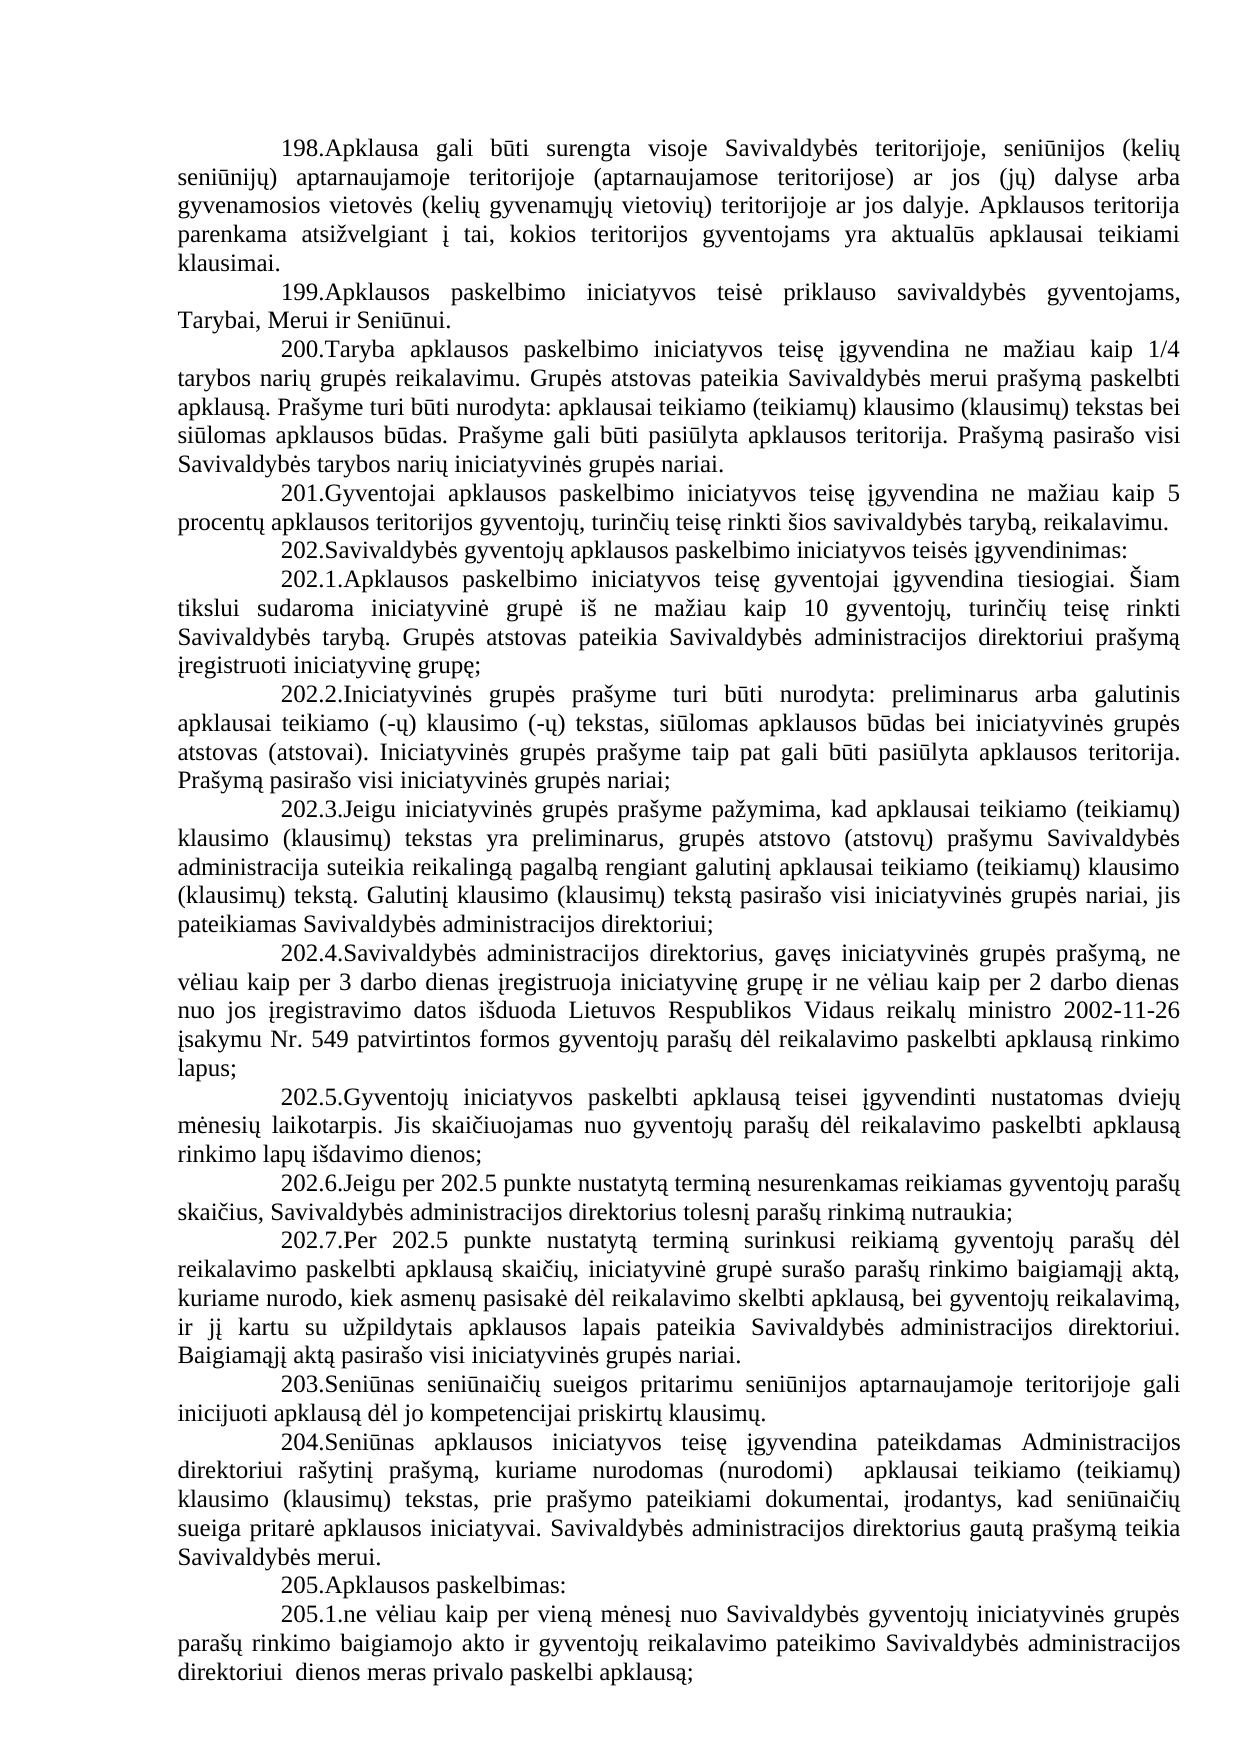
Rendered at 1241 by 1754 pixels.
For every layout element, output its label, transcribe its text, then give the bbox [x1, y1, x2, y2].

text 201.Gyventojai apklausos paskelbimo iniciatyvos teisę įgyvendina ne mažiau kaip 5 procentų apklausos teritorijos gyventojų, turinčių teisę rinkti šios savivaldybės tarybą, reikalavimu. [177, 478, 1181, 535]
text 202.2.Iniciatyvinės grupės prašyme turi būti nurodyta: preliminarus arba galutinis apklausai teikiamo (-ų) klausimo (-ų) tekstas, siūlomas apklausos būdas bei iniciatyvinės grupės atstovas (atstovai). Iniciatyvinės grupės prašyme taip pat gali būti pasiūlyta apklausos teritorija. Prašymą pasirašo visi iniciatyvinės grupės nariai; [177, 679, 1181, 794]
text 199.Apklausos paskelbimo iniciatyvos teisė priklauso savivaldybės gyventojams, Tarybai, Merui ir Seniūnui. [177, 277, 1181, 334]
text 205.1.ne vėliau kaip per vieną mėnesį nuo Savivaldybės gyventojų iniciatyvinės grupės parašų rinkimo baigiamojo akto ir gyventojų reikalavimo pateikimo Savivaldybės administracijos direktoriui dienos meras privalo paskelbi apklausą; [177, 1599, 1181, 1685]
text 205.Apklausos paskelbimas: [177, 1570, 1181, 1599]
text 202.3.Jeigu iniciatyvinės grupės prašyme pažymima, kad apklausai teikiamo (teikiamų) klausimo (klausimų) tekstas yra preliminarus, grupės atstovo (atstovų) prašymu Savivaldybės administracija suteikia reikalingą pagalbą rengiant galutinį apklausai teikiamo (teikiamų) klausimo (klausimų) tekstą. Galutinį klausimo (klausimų) tekstą pasirašo visi iniciatyvinės grupės nariai, jis pateikiamas Savivaldybės administracijos direktoriui; [177, 794, 1181, 938]
text 202.4.Savivaldybės administracijos direktorius, gavęs iniciatyvinės grupės prašymą, ne vėliau kaip per 3 darbo dienas įregistruoja iniciatyvinę grupę ir ne vėliau kaip per 2 darbo dienas nuo jos įregistravimo datos išduoda Lietuvos Respublikos Vidaus reikalų ministro 2002-11-26 įsakymu Nr. 549 patvirtintos formos gyventojų parašų dėl reikalavimo paskelbti apklausą rinkimo lapus; [177, 938, 1181, 1082]
text 200.Taryba apklausos paskelbimo iniciatyvos teisę įgyvendina ne mažiau kaip 1/4 tarybos narių grupės reikalavimu. Grupės atstovas pateikia Savivaldybės merui prašymą paskelbti apklausą. Prašyme turi būti nurodyta: apklausai teikiamo (teikiamų) klausimo (klausimų) tekstas bei siūlomas apklausos būdas. Prašyme gali būti pasiūlyta apklausos teritorija. Prašymą pasirašo visi Savivaldybės tarybos narių iniciatyvinės grupės nariai. [177, 334, 1181, 478]
text 202.1.Apklausos paskelbimo iniciatyvos teisę gyventojai įgyvendina tiesiogiai. Šiam tikslui sudaroma iniciatyvinė grupė iš ne mažiau kaip 10 gyventojų, turinčių teisę rinkti Savivaldybės tarybą. Grupės atstovas pateikia Savivaldybės administracijos direktoriui prašymą įregistruoti iniciatyvinę grupę; [177, 564, 1181, 679]
text 202.6.Jeigu per 202.5 punkte nustatytą terminą nesurenkamas reikiamas gyventojų parašų skaičius, Savivaldybės administracijos direktorius tolesnį parašų rinkimą nutraukia; [177, 1168, 1181, 1225]
text 202.5.Gyventojų iniciatyvos paskelbti apklausą teisei įgyvendinti nustatomas dviejų mėnesių laikotarpis. Jis skaičiuojamas nuo gyventojų parašų dėl reikalavimo paskelbti apklausą rinkimo lapų išdavimo dienos; [177, 1082, 1181, 1168]
text 202.7.Per 202.5 punkte nustatytą terminą surinkusi reikiamą gyventojų parašų dėl reikalavimo paskelbti apklausą skaičių, iniciatyvinė grupė surašo parašų rinkimo baigiamąjį aktą, kuriame nurodo, kiek asmenų pasisakė dėl reikalavimo skelbti apklausą, bei gyventojų reikalavimą, ir jį kartu su užpildytais apklausos lapais pateikia Savivaldybės administracijos direktoriui. Baigiamąjį aktą pasirašo visi iniciatyvinės grupės nariai. [177, 1225, 1181, 1369]
text 202.Savivaldybės gyventojų apklausos paskelbimo iniciatyvos teisės įgyvendinimas: [177, 535, 1181, 564]
text 198.Apklausa gali būti surengta visoje Savivaldybės teritorijoje, seniūnijos (kelių seniūnijų) aptarnaujamoje teritorijoje (aptarnaujamose teritorijose) ar jos (jų) dalyse arba gyvenamosios vietovės (kelių gyvenamųjų vietovių) teritorijoje ar jos dalyje. Apklausos teritorija parenkama atsižvelgiant į tai, kokios teritorijos gyventojams yra aktualūs apklausai teikiami klausimai. [177, 133, 1181, 277]
text 203.Seniūnas seniūnaičių sueigos pritarimu seniūnijos aptarnaujamoje teritorijoje gali inicijuoti apklausą dėl jo kompetencijai priskirtų klausimų. [177, 1369, 1181, 1427]
text 204.Seniūnas apklausos iniciatyvos teisę įgyvendina pateikdamas Administracijos direktoriui rašytinį prašymą, kuriame nurodomas (nurodomi) apklausai teikiamo (teikiamų) klausimo (klausimų) tekstas, prie prašymo pateikiami dokumentai, įrodantys, kad seniūnaičių sueiga pritarė apklausos iniciatyvai. Savivaldybės administracijos direktorius gautą prašymą teikia Savivaldybės merui. [177, 1427, 1181, 1570]
